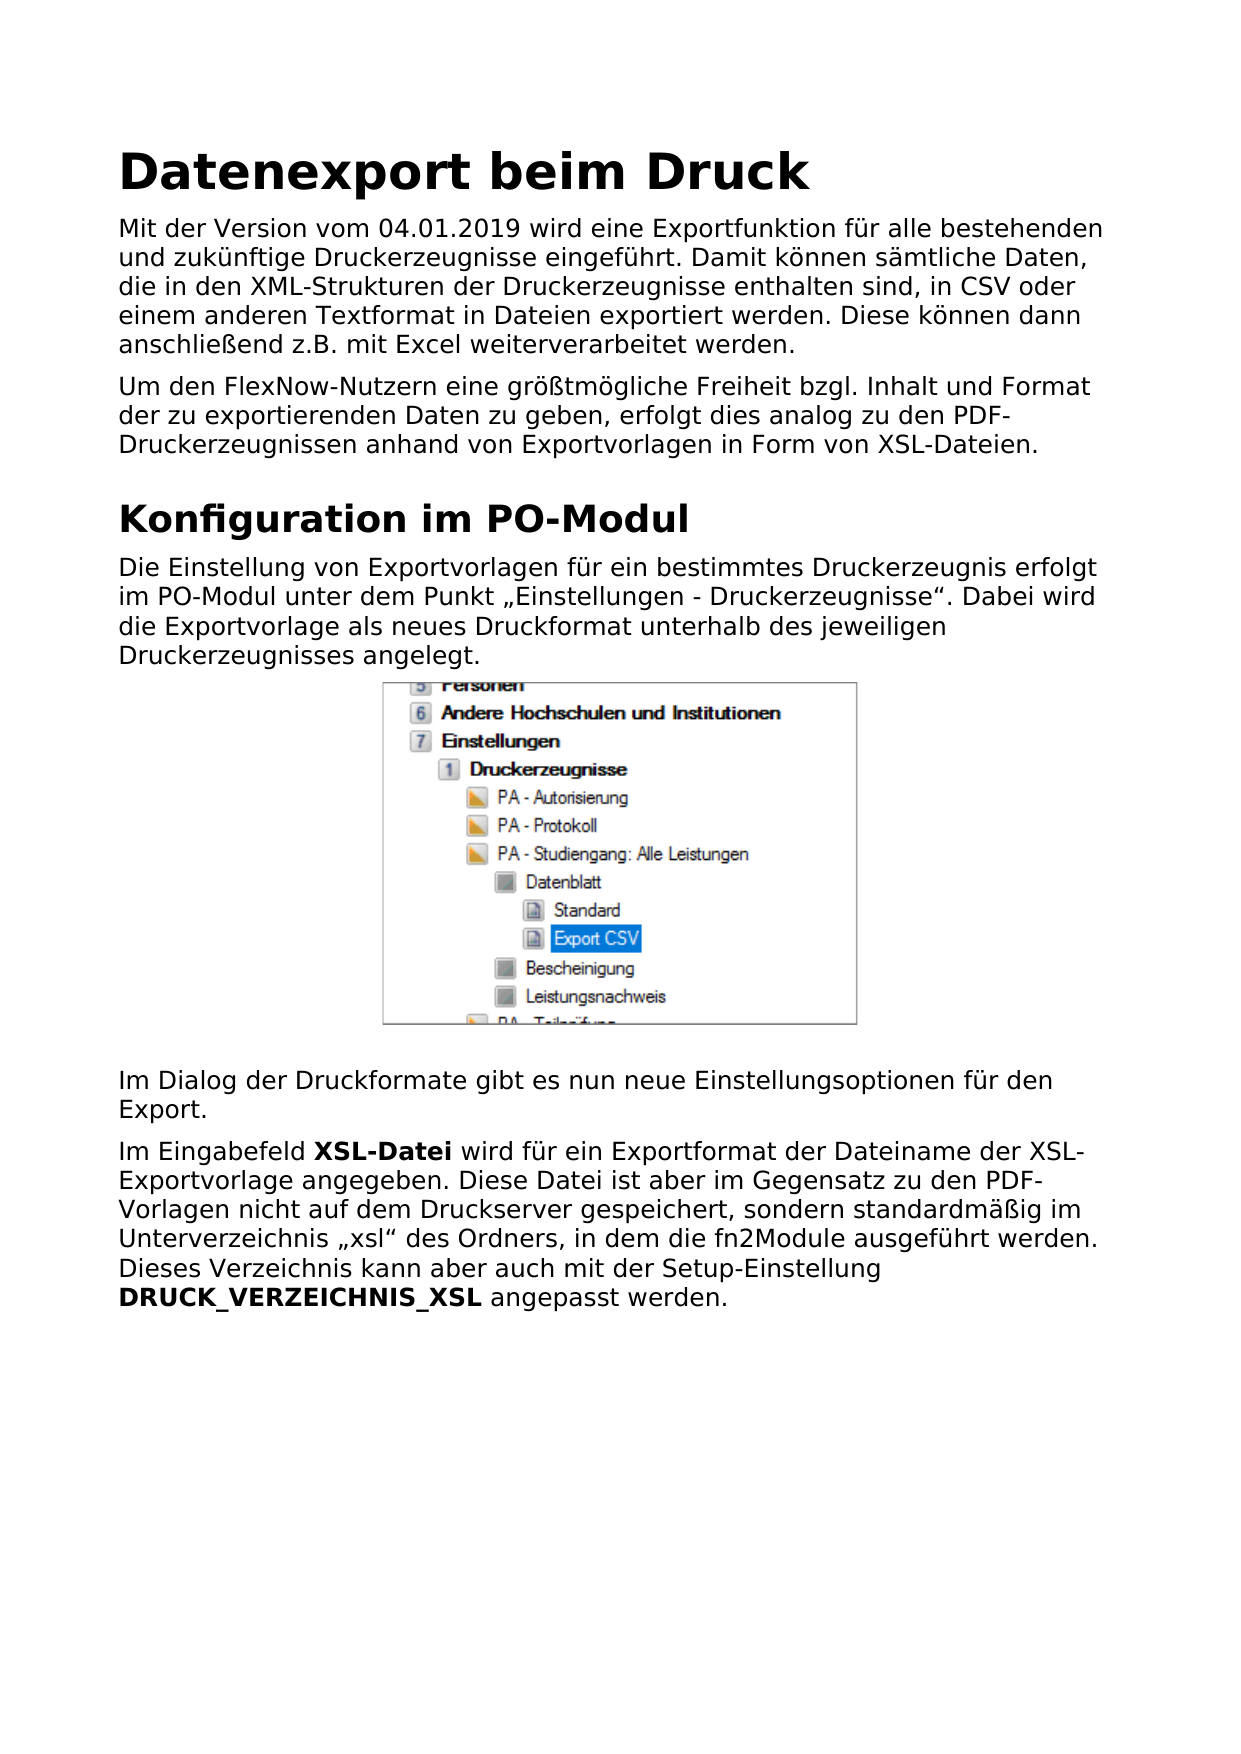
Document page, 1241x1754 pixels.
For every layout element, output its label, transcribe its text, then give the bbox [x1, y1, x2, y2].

text Die Einstellung von Exportvorlagen für ein bestimmtes Druckerzeugnis erfolgt im PO-Modul unter dem Punkt „Einstellungen - Druckerzeugnisse“. Dabei wird die Exportvorlage als neues Druckformat unterhalb des jeweiligen Druckerzeugnisses angelegt. [118, 553, 1122, 670]
text Im Eingabefeld XSL-Datei wird für ein Exportformat der Dateiname der XSL-Exportvorlage angegeben. Diese Datei ist aber im Gegensatz zu den PDF-Vorlagen nicht auf dem Druckserver gespeichert, sondern standardmäßig im Unterverzeichnis „xsl“ des Ordners, in dem die fn2Module ausgeführt werden. Dieses Verzeichnis kann aber auch mit der Setup-Einstellung DRUCK_VERZEICHNIS_XSL angepasst werden. [118, 1137, 1122, 1312]
subtitle Konfiguration im PO-Modul [118, 497, 1122, 541]
text Um den FlexNow-Nutzern eine größtmögliche Freiheit bzgl. Inhalt und Format der zu exportierenden Daten zu geben, erfolgt dies analog zu den PDF-Druckerzeugnissen anhand von Exportvorlagen in Form von XSL-Dateien. [118, 372, 1122, 460]
subtitle Datenexport beim Druck [118, 143, 1122, 201]
text Im Dialog der Druckformate gibt es nun neue Einstellungsoptionen für den Export. [118, 1066, 1122, 1125]
picture [382, 682, 858, 1025]
text Mit der Version vom 04.01.2019 wird eine Exportfunktion für alle bestehenden und zukünftige Druckerzeugnisse eingeführt. Damit können sämtliche Daten, die in den XML-Strukturen der Druckerzeugnisse enthalten sind, in CSV oder einem anderen Textformat in Dateien exportiert werden. Diese können dann anschließend z.B. mit Excel weiterverarbeitet werden. [118, 214, 1122, 360]
